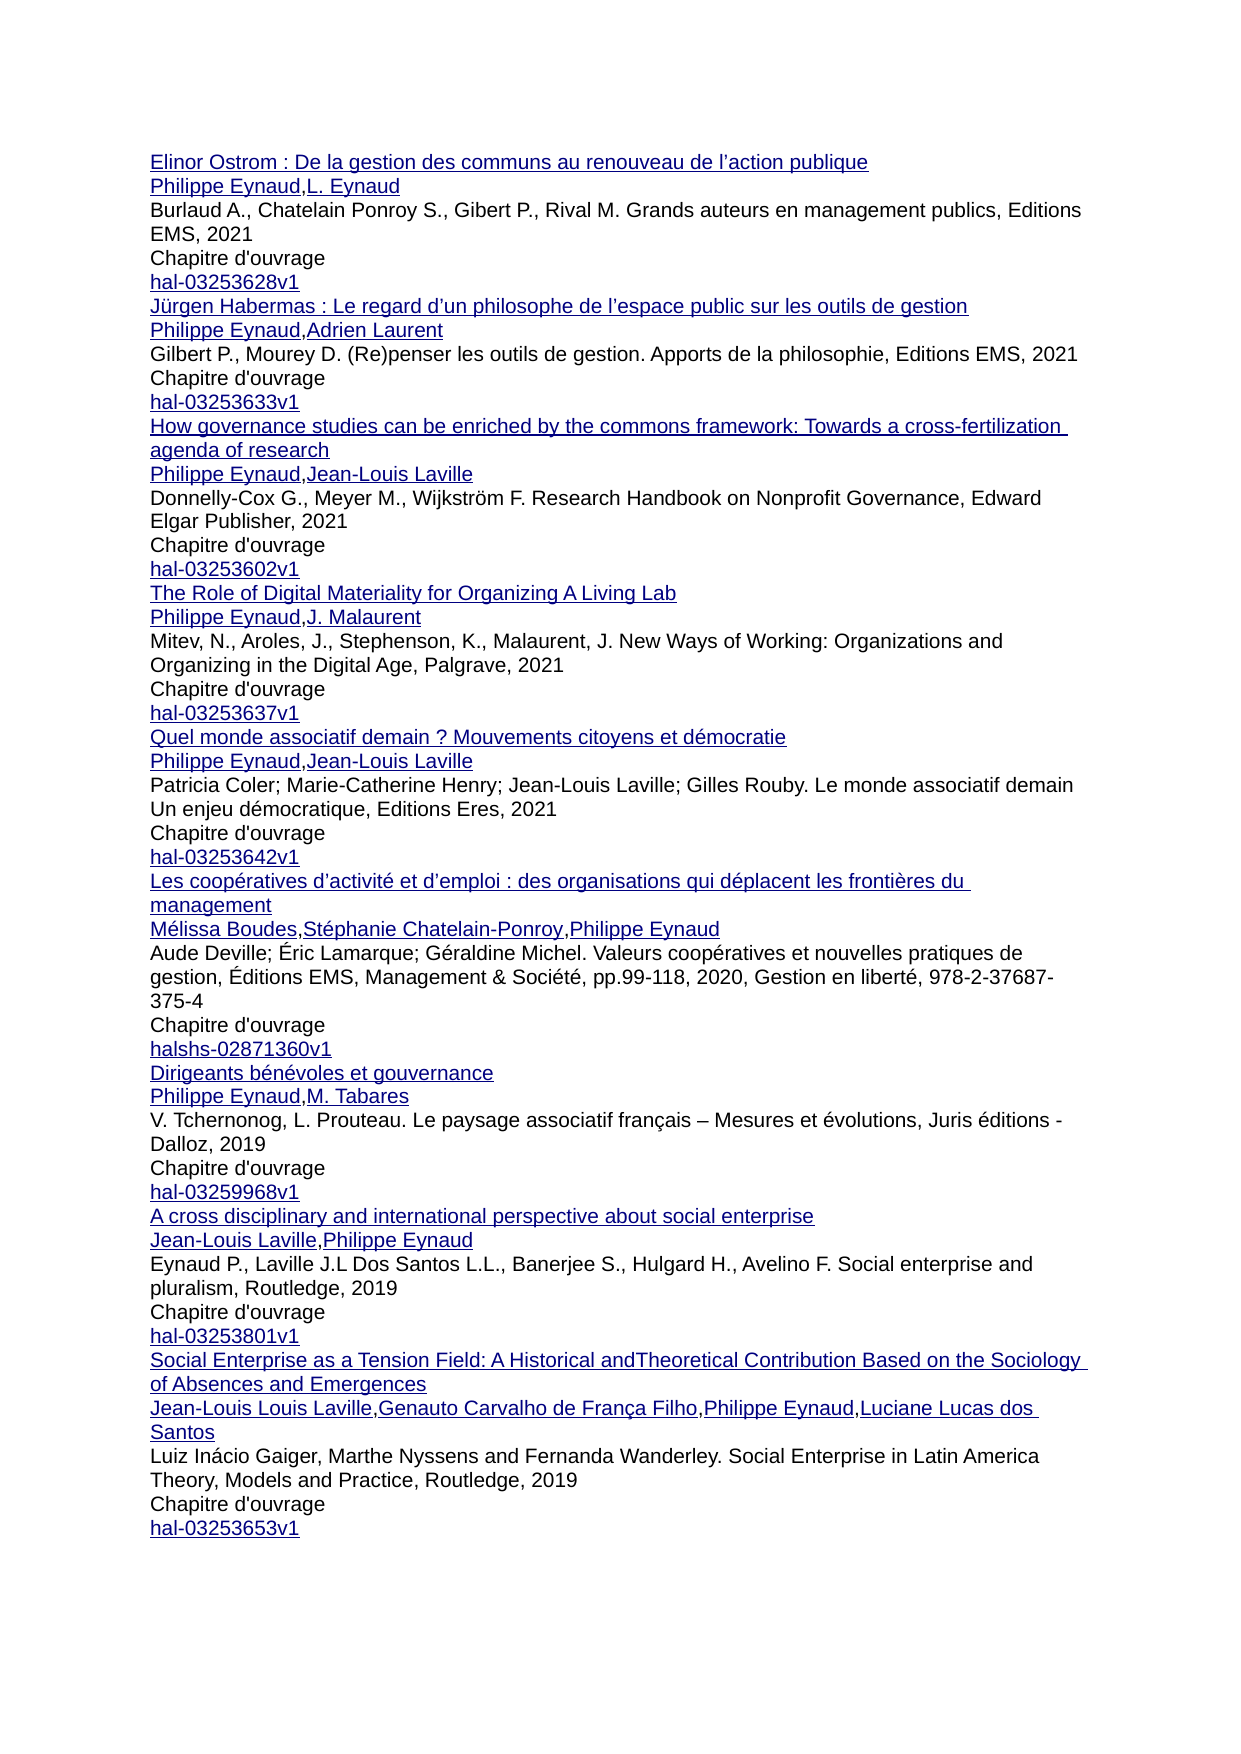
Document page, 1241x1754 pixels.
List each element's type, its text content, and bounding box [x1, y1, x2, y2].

table_cell Les coopératives d’activité et d’emploi : des organisations qui déplacent les frontières du management Mélissa Boudes,Stéphanie Chatelain-Ponroy,Philippe Eynaud Aude Deville; Éric Lamarque; Géraldine Michel. Valeurs coopératives et nouvelles pratiques de gestion, Éditions EMS, Management & Société, pp.99-118, 2020, Gestion en liberté, 978-2-37687-375-4 Chapitre d'ouvrage halshs-02871360v1 [150, 869, 1090, 1060]
table_cell How governance studies can be enriched by the commons framework: Towards a cross-fertilization agenda of research Philippe Eynaud,Jean-Louis Laville Donnelly-Cox G., Meyer M., Wijkström F. Research Handbook on Nonprofit Governance, Edward Elgar Publisher, 2021 Chapitre d'ouvrage hal-03253602v1 [150, 414, 1090, 581]
table_cell Jürgen Habermas : Le regard d’un philosophe de l’espace public sur les outils de gestion Philippe Eynaud,Adrien Laurent Gilbert P., Mourey D. (Re)penser les outils de gestion. Apports de la philosophie, Editions EMS, 2021 Chapitre d'ouvrage hal-03253633v1 [150, 294, 1090, 413]
table_cell The Role of Digital Materiality for Organizing A Living Lab Philippe Eynaud,J. Malaurent Mitev, N., Aroles, J., Stephenson, K., Malaurent, J. New Ways of Working: Organizations and Organizing in the Digital Age, Palgrave, 2021 Chapitre d'ouvrage hal-03253637v1 [150, 581, 1090, 725]
table_cell Quel monde associatif demain ? Mouvements citoyens et démocratie Philippe Eynaud,Jean-Louis Laville Patricia Coler; Marie-Catherine Henry; Jean-Louis Laville; Gilles Rouby. Le monde associatif demain Un enjeu démocratique, Editions Eres, 2021 Chapitre d'ouvrage hal-03253642v1 [150, 725, 1090, 869]
table_cell Elinor Ostrom : De la gestion des communs au renouveau de l’action publique Philippe Eynaud,L. Eynaud Burlaud A., Chatelain Ponroy S., Gibert P., Rival M. Grands auteurs en management publics, Editions EMS, 2021 Chapitre d'ouvrage hal-03253628v1 [150, 150, 1090, 294]
table_cell Social Enterprise as a Tension Field: A Historical andTheoretical Contribution Based on the Sociology of Absences and Emergences Jean-Louis Louis Laville,Genauto Carvalho de França Filho,Philippe Eynaud,Luciane Lucas dos Santos Luiz Inácio Gaiger, Marthe Nyssens and Fernanda Wanderley. Social Enterprise in Latin America Theory, Models and Practice, Routledge, 2019 Chapitre d'ouvrage hal-03253653v1 [150, 1348, 1090, 1539]
table_cell Dirigeants bénévoles et gouvernance Philippe Eynaud,M. Tabares V. Tchernonog, L. Prouteau. Le paysage associatif français – Mesures et évolutions, Juris éditions - Dalloz, 2019 Chapitre d'ouvrage hal-03259968v1 [150, 1060, 1090, 1204]
table_cell A cross disciplinary and international perspective about social enterprise Jean-Louis Laville,Philippe Eynaud Eynaud P., Laville J.L Dos Santos L.L., Banerjee S., Hulgard H., Avelino F. Social enterprise and pluralism, Routledge, 2019 Chapitre d'ouvrage hal-03253801v1 [150, 1204, 1090, 1348]
